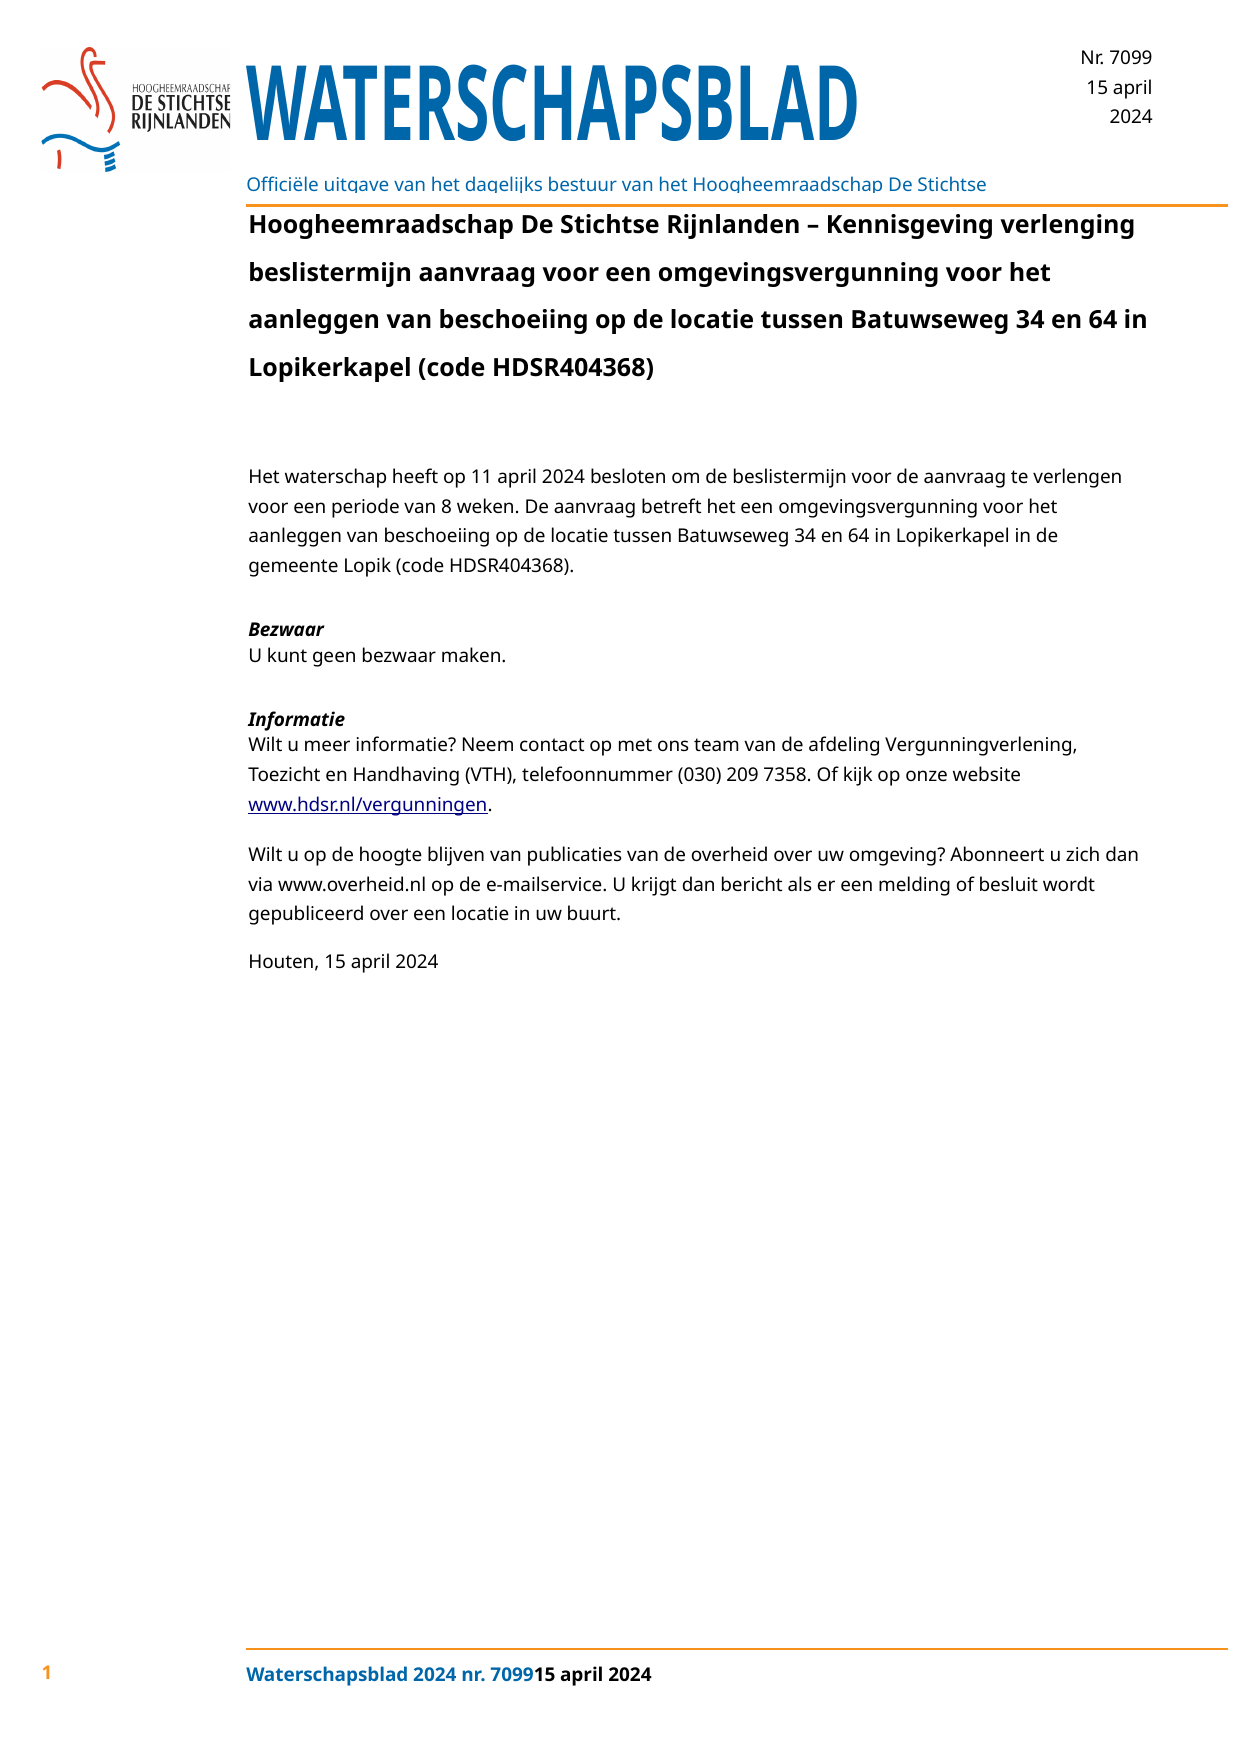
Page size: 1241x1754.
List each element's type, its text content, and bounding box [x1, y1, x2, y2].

text Wilt u op de hoogte blijven van publicaties van de overheid over uw omgeving? Abonneert u zich dan via www.overheid.nl op de e-mailservice. U krijgt dan bericht als er een melding of besluit wordt gepubliceerd over een locatie in uw buurt. [248, 841, 1152, 926]
text Informatie [248, 706, 1152, 732]
text Wilt u meer informatie? Neem contact op met ons team van de afdeling Vergunningverlening, Toezicht en Handhaving (VTH), telefoonnummer (030) 209 7358. Of kijk op onze website www.hdsr.nl/vergunningen. [248, 732, 1152, 817]
text Bezwaar [248, 616, 1152, 642]
text Het waterschap heeft op 11 april 2024 besloten om de beslistermijn voor de aanvraag te verlengen voor een periode van 8 weken. De aanvraag betreft het een omgevingsvergunning voor het aanleggen van beschoeiing op de locatie tussen Batuwseweg 34 en 64 in Lopikerkapel in de gemeente Lopik (code HDSR404368). [248, 463, 1152, 578]
picture [41, 47, 231, 172]
text Houten, 15 april 2024 [248, 948, 1152, 974]
text U kunt geen bezwaar maken. [248, 642, 1152, 668]
text Hoogheemraadschap De Stichtse Rijnlanden – Kennisgeving verlenging beslistermijn aanvraag voor een omgevingsvergunning voor het aanleggen van beschoeiing op de locatie tussen Batuwseweg 34 en 64 in Lopikerkapel (code HDSR404368) [248, 207, 1152, 384]
